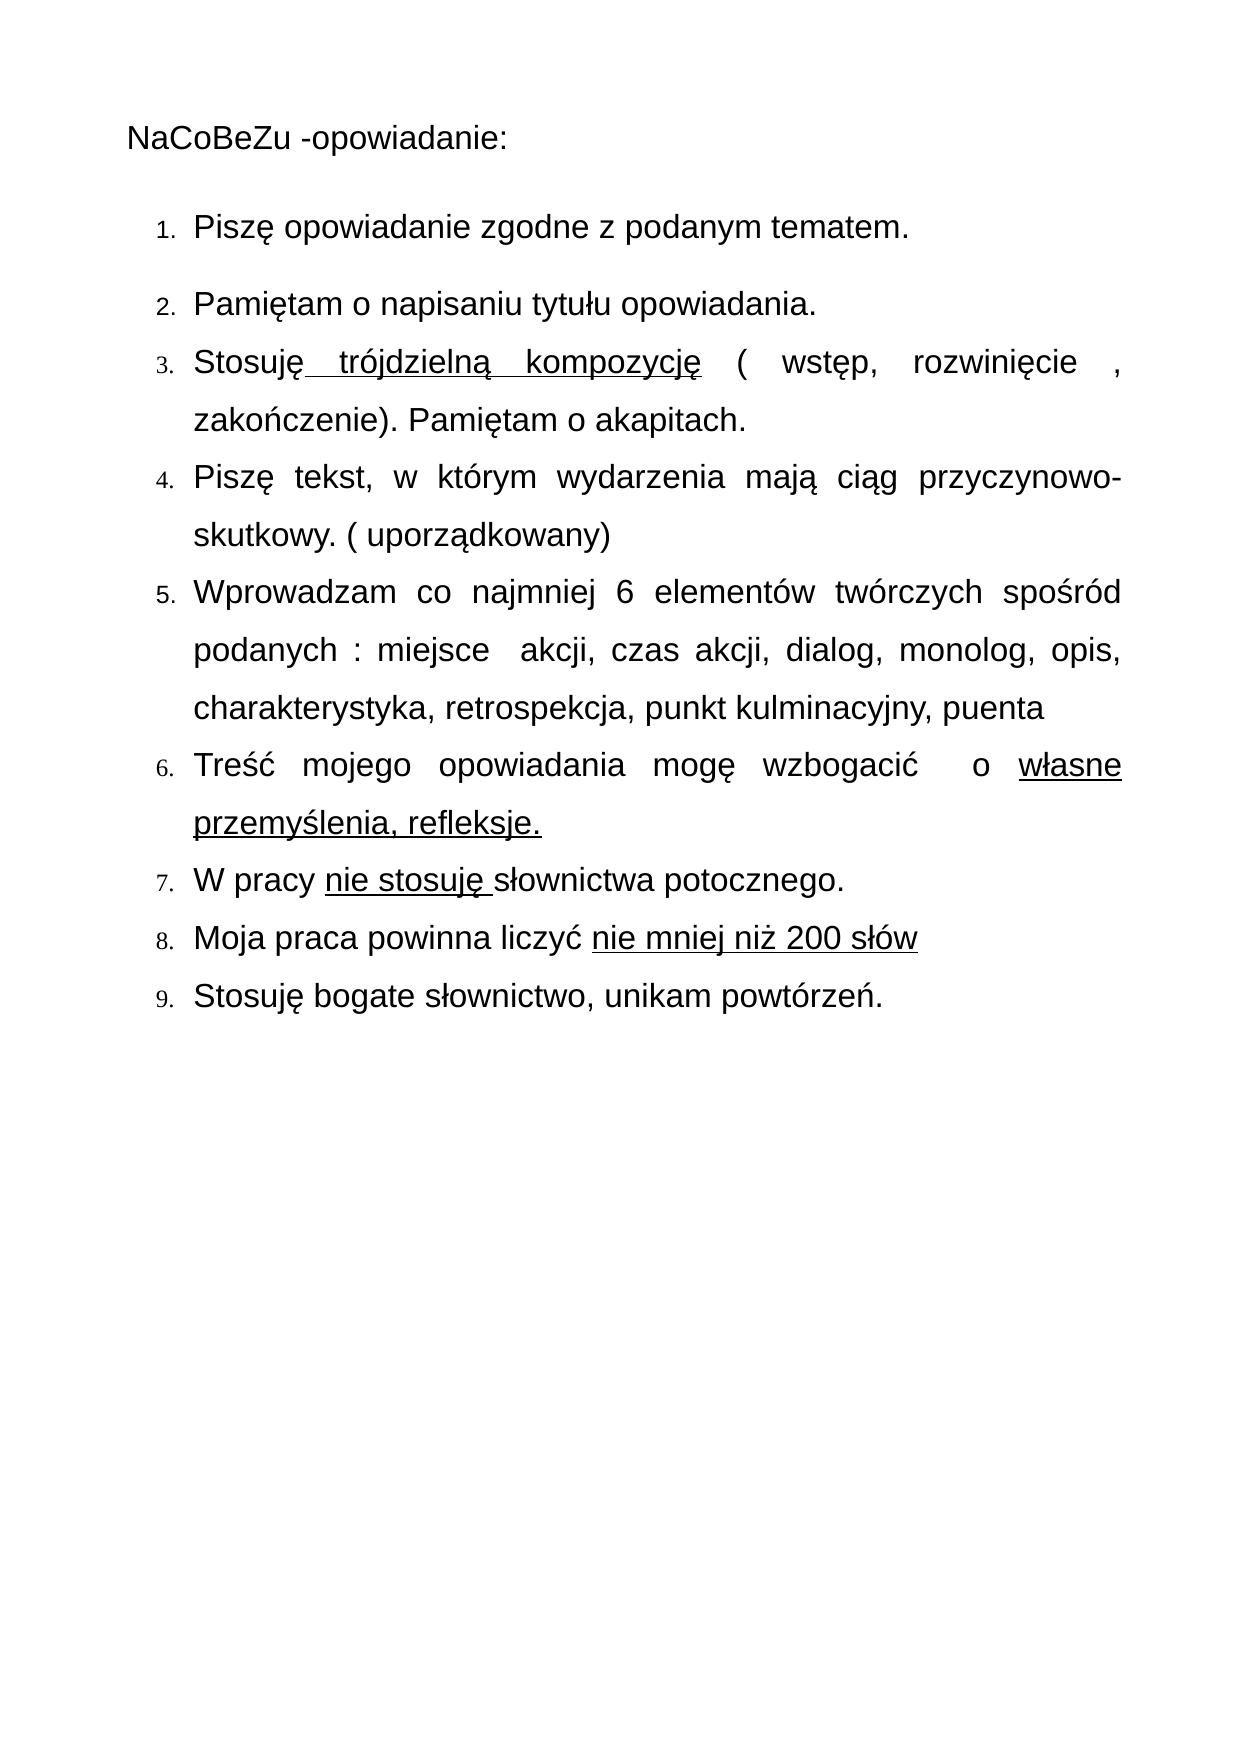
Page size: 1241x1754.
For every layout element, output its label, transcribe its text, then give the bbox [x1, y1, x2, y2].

list Piszę tekst, w którym wydarzenia mają ciąg przyczynowo-skutkowy. ( uporządkowany) [156, 457, 1122, 553]
list Piszę opowiadanie zgodne z podanym tematem. [156, 208, 1122, 246]
list Stosuję trójdzielną kompozycję ( wstęp, rozwinięcie , zakończenie). Pamiętam o akapitach. [156, 342, 1122, 438]
list Wprowadzam co najmniej 6 elementów twórczych spośród podanych : miejsce akcji, czas akcji, dialog, monolog, opis, charakterystyka, retrospekcja, punkt kulminacyjny, puenta [156, 572, 1122, 726]
list Pamiętam o napisaniu tytułu opowiadania. [156, 284, 1122, 323]
list Moja praca powinna liczyć nie mniej niż 200 słów [156, 918, 1122, 957]
text NaCoBeZu -opowiadanie: [118, 118, 1122, 157]
list W pracy nie stosuję słownictwa potocznego. [156, 861, 1122, 899]
list Stosuję bogate słownictwo, unikam powtórzeń. [156, 976, 1122, 1014]
list Treść mojego opowiadania mogę wzbogacić o własne przemyślenia, refleksje. [156, 745, 1122, 841]
